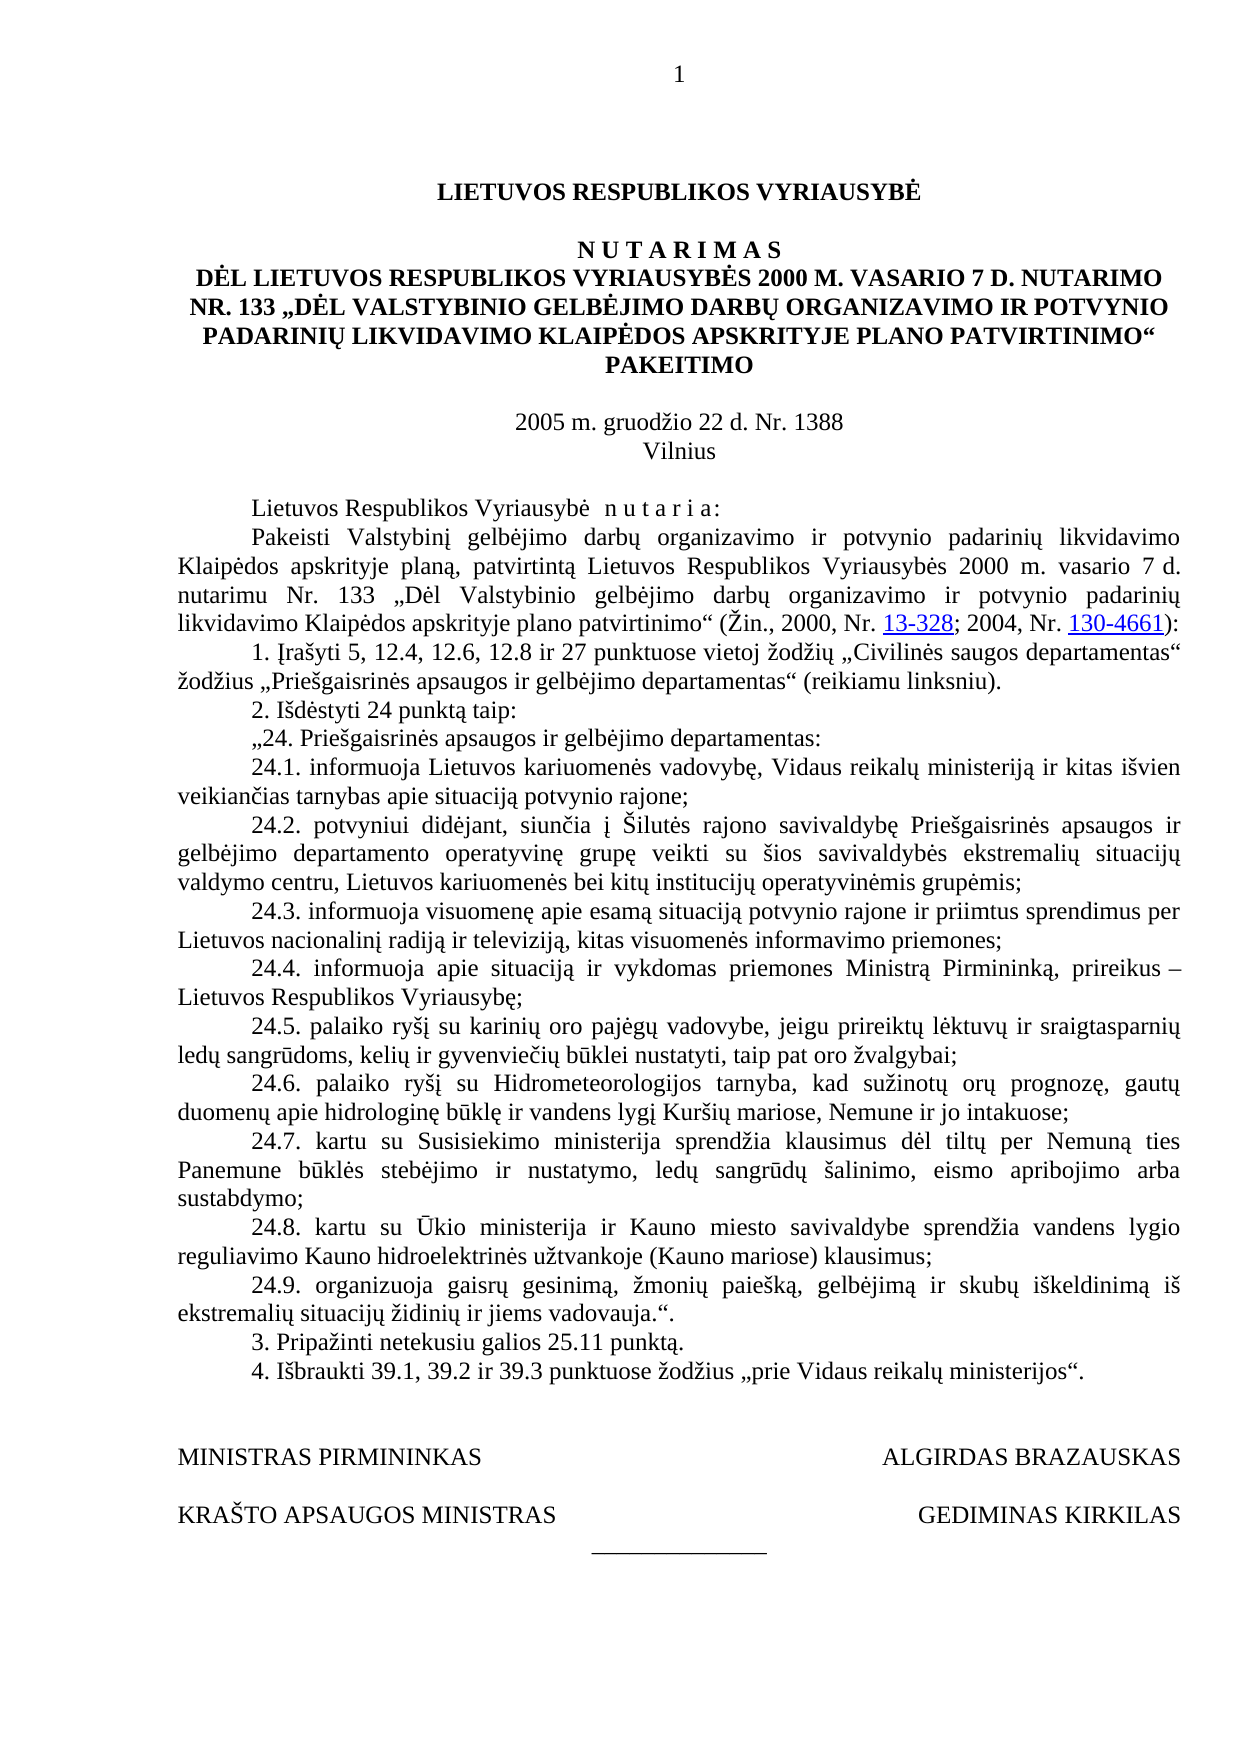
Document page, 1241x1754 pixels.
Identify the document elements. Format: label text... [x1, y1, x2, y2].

text N U T A R I M A S [177, 235, 1181, 263]
text Krašto apsaugos ministras Gediminas Kirkilas [177, 1500, 1181, 1528]
text 24.8. kartu su Ūkio ministerija ir Kauno miesto savivaldybe sprendžia vandens lygio reguliavimo Kauno hidroelektrinės užtvankoje (Kauno mariose) klausimus; [177, 1212, 1181, 1270]
text 24.6. palaiko ryšį su Hidrometeorologijos tarnyba, kad sužinotų orų prognozę, gautų duomenų apie hidrologinę būklę ir vandens lygį Kuršių mariose, Nemune ir jo intakuose; [177, 1068, 1181, 1126]
text Pakeisti Valstybinį gelbėjimo darbų organizavimo ir potvynio padarinių likvidavimo Klaipėdos apskrityje planą, patvirtintą Lietuvos Respublikos Vyriausybės 2000 m. vasario 7 d. nutarimu Nr. 133 „Dėl Valstybinio gelbėjimo darbų organizavimo ir potvynio padarinių likvidavimo Klaipėdos apskrityje plano patvirtinimo“ (Žin., 2000, Nr. 13-328; 2004, Nr. 130-4661): [177, 522, 1181, 637]
text ______________ [177, 1528, 1181, 1557]
text 2. Išdėstyti 24 punktą taip: [177, 695, 1181, 723]
text 2005 m. gruodžio 22 d. Nr. 1388 [177, 407, 1181, 436]
text LIETUVOS RESPUBLIKOS VYRIAUSYBĖ [177, 177, 1181, 206]
text Ministras Pirmininkas Algirdas Brazauskas [177, 1442, 1181, 1471]
text 4. Išbraukti 39.1, 39.2 ir 39.3 punktuose žodžius „prie Vidaus reikalų ministerijos“. [177, 1356, 1181, 1385]
text Lietuvos Respublikos Vyriausybė nutaria: [177, 493, 1181, 522]
text 3. Pripažinti netekusiu galios 25.11 punktą. [177, 1327, 1181, 1356]
text 1. Įrašyti 5, 12.4, 12.6, 12.8 ir 27 punktuose vietoj žodžių „civilinės saugos departamentas“ žodžius „priešgaisrinės apsaugos ir gelbėjimo departamentas“ (reikiamu linksniu). [177, 637, 1181, 695]
text 24.4. informuoja apie situaciją ir vykdomas priemones Ministrą Pirmininką, prireikus – Lietuvos Respublikos Vyriausybę; [177, 953, 1181, 1011]
text 24.9. organizuoja gaisrų gesinimą, žmonių paiešką, gelbėjimą ir skubų iškeldinimą iš ekstremalių situacijų židinių ir jiems vadovauja.“. [177, 1270, 1181, 1327]
text Vilnius [177, 436, 1181, 465]
text 24.3. informuoja visuomenę apie esamą situaciją potvynio rajone ir priimtus sprendimus per Lietuvos nacionalinį radiją ir televiziją, kitas visuomenės informavimo priemones; [177, 896, 1181, 953]
text DĖL LIETUVOS RESPUBLIKOS VYRIAUSYBĖS 2000 M. VASARIO 7 D. NUTARIMO NR. 133 „DĖL VALSTYBINIO GELBĖJIMO DARBŲ ORGANIZAVIMO IR POTVYNIO PADARINIŲ LIKVIDAVIMO KLAIPĖDOS APSKRITYJE PLANO PATVIRTINIMO“ PAKEITIMO [177, 263, 1181, 378]
text 24.1. informuoja Lietuvos kariuomenės vadovybę, Vidaus reikalų ministeriją ir kitas išvien veikiančias tarnybas apie situaciją potvynio rajone; [177, 752, 1181, 810]
text 24.7. kartu su Susisiekimo ministerija sprendžia klausimus dėl tiltų per Nemuną ties Panemune būklės stebėjimo ir nustatymo, ledų sangrūdų šalinimo, eismo apribojimo arba sustabdymo; [177, 1126, 1181, 1212]
text 24.2. potvyniui didėjant, siunčia į Šilutės rajono savivaldybę Priešgaisrinės apsaugos ir gelbėjimo departamento operatyvinę grupę veikti su šios savivaldybės ekstremalių situacijų valdymo centru, Lietuvos kariuomenės bei kitų institucijų operatyvinėmis grupėmis; [177, 810, 1181, 896]
text „24. Priešgaisrinės apsaugos ir gelbėjimo departamentas: [177, 723, 1181, 752]
text 24.5. palaiko ryšį su karinių oro pajėgų vadovybe, jeigu prireiktų lėktuvų ir sraigtasparnių ledų sangrūdoms, kelių ir gyvenviečių būklei nustatyti, taip pat oro žvalgybai; [177, 1011, 1181, 1068]
